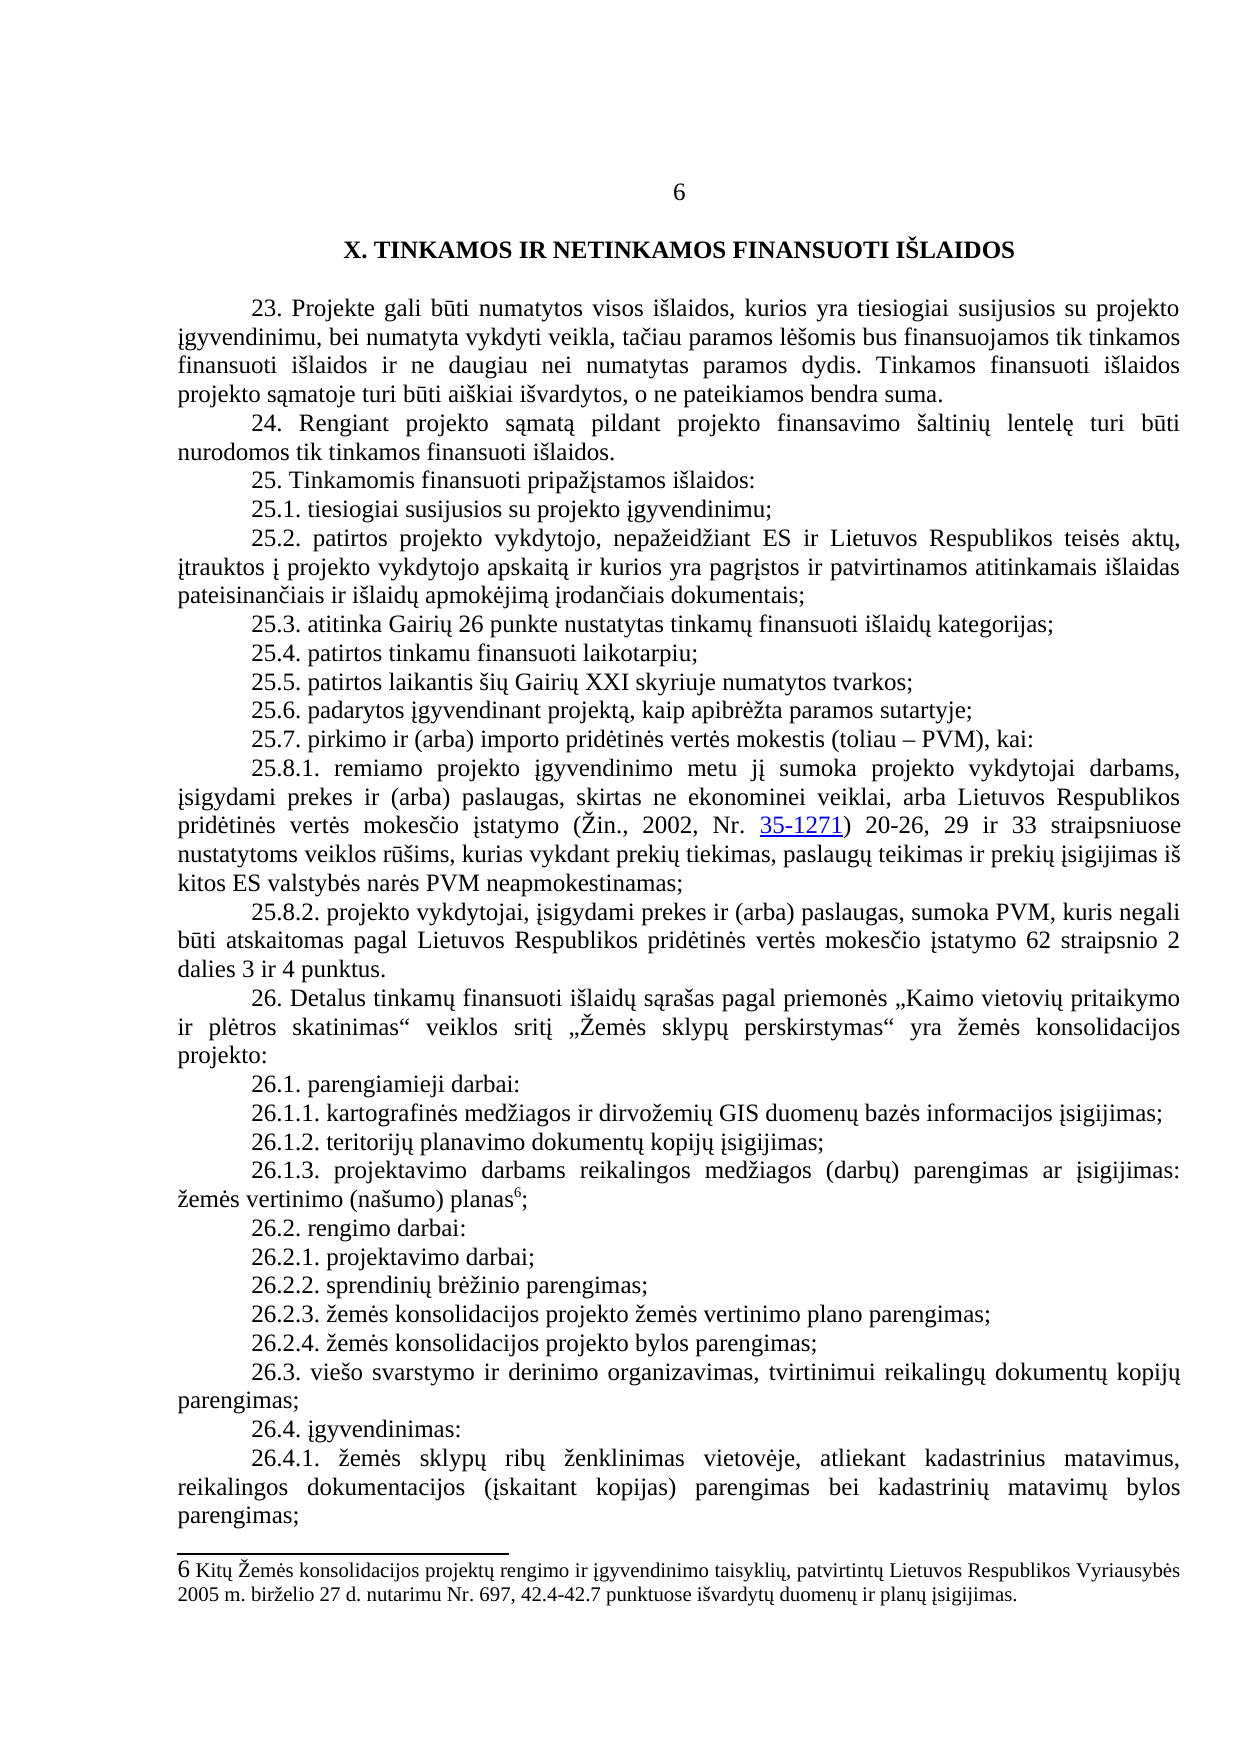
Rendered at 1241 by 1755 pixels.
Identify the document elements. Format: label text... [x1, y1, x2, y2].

text 26. Detalus tinkamų finansuoti išlaidų sąrašas pagal priemonės „Kaimo vietovių pritaikymo ir plėtros skatinimas“ veiklos sritį „Žemės sklypų perskirstymas“ yra žemės konsolidacijos projekto: [177, 983, 1181, 1069]
text 25. Tinkamomis finansuoti pripažįstamos išlaidos: [177, 465, 1181, 494]
text 26.3. viešo svarstymo ir derinimo organizavimas, tvirtinimui reikalingų dokumentų kopijų parengimas; [177, 1357, 1181, 1414]
text 26.4.1. žemės sklypų ribų ženklinimas vietovėje, atliekant kadastrinius matavimus, reikalingos dokumentacijos (įskaitant kopijas) parengimas bei kadastrinių matavimų bylos parengimas; [177, 1443, 1181, 1529]
text 26.2.3. žemės konsolidacijos projekto žemės vertinimo plano parengimas; [177, 1299, 1181, 1328]
text 25.2. patirtos projekto vykdytojo, nepažeidžiant ES ir Lietuvos Respublikos teisės aktų, įtrauktos į projekto vykdytojo apskaitą ir kurios yra pagrįstos ir patvirtinamos atitinkamais išlaidas pateisinančiais ir išlaidų apmokėjimą įrodančiais dokumentais; [177, 523, 1181, 609]
text 26.1.1. kartografinės medžiagos ir dirvožemių GIS duomenų bazės informacijos įsigijimas; [177, 1098, 1181, 1127]
text 25.6. padarytos įgyvendinant projektą, kaip apibrėžta paramos sutartyje; [177, 695, 1181, 724]
text 25.5. patirtos laikantis šių Gairių XXI skyriuje numatytos tvarkos; [177, 667, 1181, 695]
text 26.2.4. žemės konsolidacijos projekto bylos parengimas; [177, 1328, 1181, 1357]
text 26.1.2. teritorijų planavimo dokumentų kopijų įsigijimas; [177, 1127, 1181, 1155]
text 26.2.2. sprendinių brėžinio parengimas; [177, 1270, 1181, 1299]
text 25.8.1. remiamo projekto įgyvendinimo metu jį sumoka projekto vykdytojai darbams, įsigydami prekes ir (arba) paslaugas, skirtas ne ekonominei veiklai, arba Lietuvos Respublikos pridėtinės vertės mokesčio įstatymo (Žin., 2002, Nr. 35-1271) 20-26, 29 ir 33 straipsniuose nustatytoms veiklos rūšims, kurias vykdant prekių tiekimas, paslaugų teikimas ir prekių įsigijimas iš kitos ES valstybės narės PVM neapmokestinamas; [177, 753, 1181, 897]
text 26.4. įgyvendinimas: [177, 1414, 1181, 1443]
text 25.4. patirtos tinkamu finansuoti laikotarpiu; [177, 638, 1181, 667]
text 26.2.1. projektavimo darbai; [177, 1242, 1181, 1270]
text 25.8.2. projekto vykdytojai, įsigydami prekes ir (arba) paslaugas, sumoka PVM, kuris negali būti atskaitomas pagal Lietuvos Respublikos pridėtinės vertės mokesčio įstatymo 62 straipsnio 2 dalies 3 ir 4 punktus. [177, 897, 1181, 983]
text 25.1. tiesiogiai susijusios su projekto įgyvendinimu; [177, 494, 1181, 523]
text 25.7. pirkimo ir (arba) importo pridėtinės vertės mokestis (toliau – PVM), kai: [177, 724, 1181, 753]
text 26.1.3. projektavimo darbams reikalingos medžiagos (darbų) parengimas ar įsigijimas: žemės vertinimo (našumo) planas; [177, 1155, 1181, 1213]
text 26.2. rengimo darbai: [177, 1213, 1181, 1242]
text X. TINKAMOS IR NETINKAMOS FINANSUOTI IŠLAIDOS [177, 235, 1181, 264]
text 25.3. atitinka Gairių 26 punkte nustatytas tinkamų finansuoti išlaidų kategorijas; [177, 609, 1181, 638]
text Kitų Žemės konsolidacijos projektų rengimo ir įgyvendinimo taisyklių, patvirtintų Lietuvos Respublikos Vyriausybės 2005 m. birželio 27 d. nutarimu Nr. 697, 42.4-42.7 punktuose išvardytų duomenų ir planų įsigijimas. [177, 1554, 1181, 1606]
text 23. Projekte gali būti numatytos visos išlaidos, kurios yra tiesiogiai susijusios su projekto įgyvendinimu, bei numatyta vykdyti veikla, tačiau paramos lėšomis bus finansuojamos tik tinkamos finansuoti išlaidos ir ne daugiau nei numatytas paramos dydis. Tinkamos finansuoti išlaidos projekto sąmatoje turi būti aiškiai išvardytos, o ne pateikiamos bendra suma. [177, 293, 1181, 408]
text 26.1. parengiamieji darbai: [177, 1069, 1181, 1098]
text 24. Rengiant projekto sąmatą pildant projekto finansavimo šaltinių lentelę turi būti nurodomos tik tinkamos finansuoti išlaidos. [177, 408, 1181, 465]
